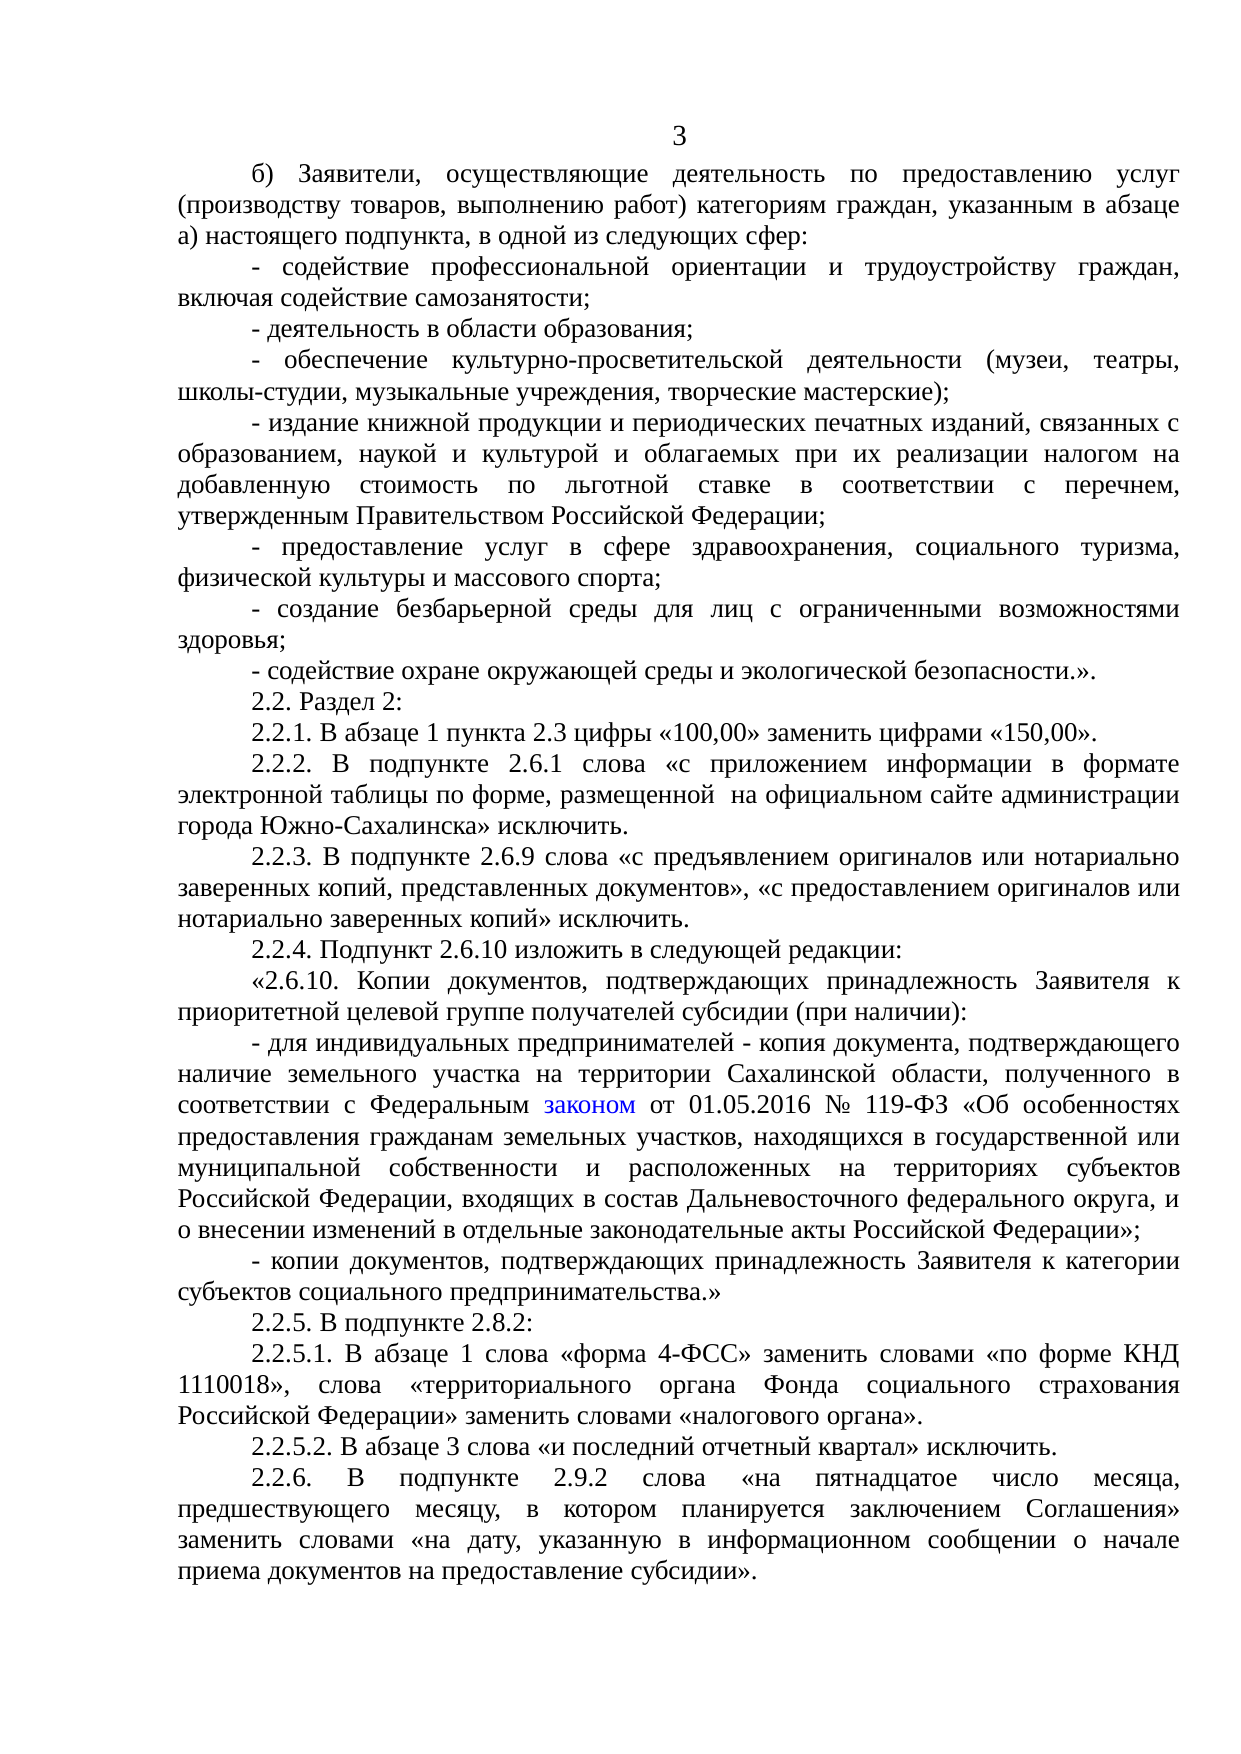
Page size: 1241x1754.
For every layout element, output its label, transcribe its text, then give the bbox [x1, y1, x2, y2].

text - копии документов, подтверждающих принадлежность Заявителя к категории субъектов социального предпринимательства.» [177, 1244, 1181, 1306]
text 2.2.2. В подпункте 2.6.1 слова «с приложением информации в формате электронной таблицы по форме, размещенной на официальном сайте администрации города Южно-Сахалинска» исключить. [177, 747, 1181, 841]
text 2.2.6. В подпункте 2.9.2 слова «на пятнадцатое число месяца, предшествующего месяцу, в котором планируется заключением Соглашения» заменить словами «на дату, указанную в информационном сообщении о начале приема документов на предоставление субсидии». [177, 1461, 1181, 1586]
text «2.6.10. Копии документов, подтверждающих принадлежность Заявителя к приоритетной целевой группе получателей субсидии (при наличии): [177, 965, 1181, 1027]
text - создание безбарьерной среды для лиц с ограниченными возможностями здоровья; [177, 592, 1181, 654]
text 2.2.5. В подпункте 2.8.2: [177, 1306, 1181, 1337]
text б) Заявители, осуществляющие деятельность по предоставлению услуг (производству товаров, выполнению работ) категориям граждан, указанным в абзаце а) настоящего подпункта, в одной из следующих сфер: [177, 158, 1181, 251]
text - для индивидуальных предпринимателей - копия документа, подтверждающего наличие земельного участка на территории Сахалинской области, полученного в соответствии с Федеральным законом от 01.05.2016 № 119-ФЗ «Об особенностях предоставления гражданам земельных участков, находящихся в государственной или муниципальной собственности и расположенных на территориях субъектов Российской Федерации, входящих в состав Дальневосточного федерального округа, и о внесении изменений в отдельные законодательные акты Российской Федерации»; [177, 1027, 1181, 1244]
text 2.2. Раздел 2: [177, 685, 1181, 716]
text - предоставление услуг в сфере здравоохранения, социального туризма, физической культуры и массового спорта; [177, 530, 1181, 592]
text 2.2.4. Подпункт 2.6.10 изложить в следующей редакции: [177, 934, 1181, 965]
text - обеспечение культурно-просветительской деятельности (музеи, театры, школы-студии, музыкальные учреждения, творческие мастерские); [177, 344, 1181, 406]
text 2.2.5.2. В абзаце 3 слова «и последний отчетный квартал» исключить. [177, 1430, 1181, 1461]
text - содействие охране окружающей среды и экологической безопасности.». [177, 654, 1181, 685]
text 2.2.5.1. В абзаце 1 слова «форма 4-ФСС» заменить словами «по форме КНД 1110018», слова «территориального органа Фонда социального страхования Российской Федерации» заменить словами «налогового органа». [177, 1337, 1181, 1430]
text - издание книжной продукции и периодических печатных изданий, связанных с образованием, наукой и культурой и облагаемых при их реализации налогом на добавленную стоимость по льготной ставке в соответствии с перечнем, утвержденным Правительством Российской Федерации; [177, 406, 1181, 530]
text - деятельность в области образования; [177, 313, 1181, 344]
text 2.2.3. В подпункте 2.6.9 слова «с предъявлением оригиналов или нотариально заверенных копий, представленных документов», «с предоставлением оригиналов или нотариально заверенных копий» исключить. [177, 841, 1181, 934]
text 2.2.1. В абзаце 1 пункта 2.3 цифры «100,00» заменить цифрами «150,00». [177, 716, 1181, 747]
text - содействие профессиональной ориентации и трудоустройству граждан, включая содействие самозанятости; [177, 251, 1181, 313]
